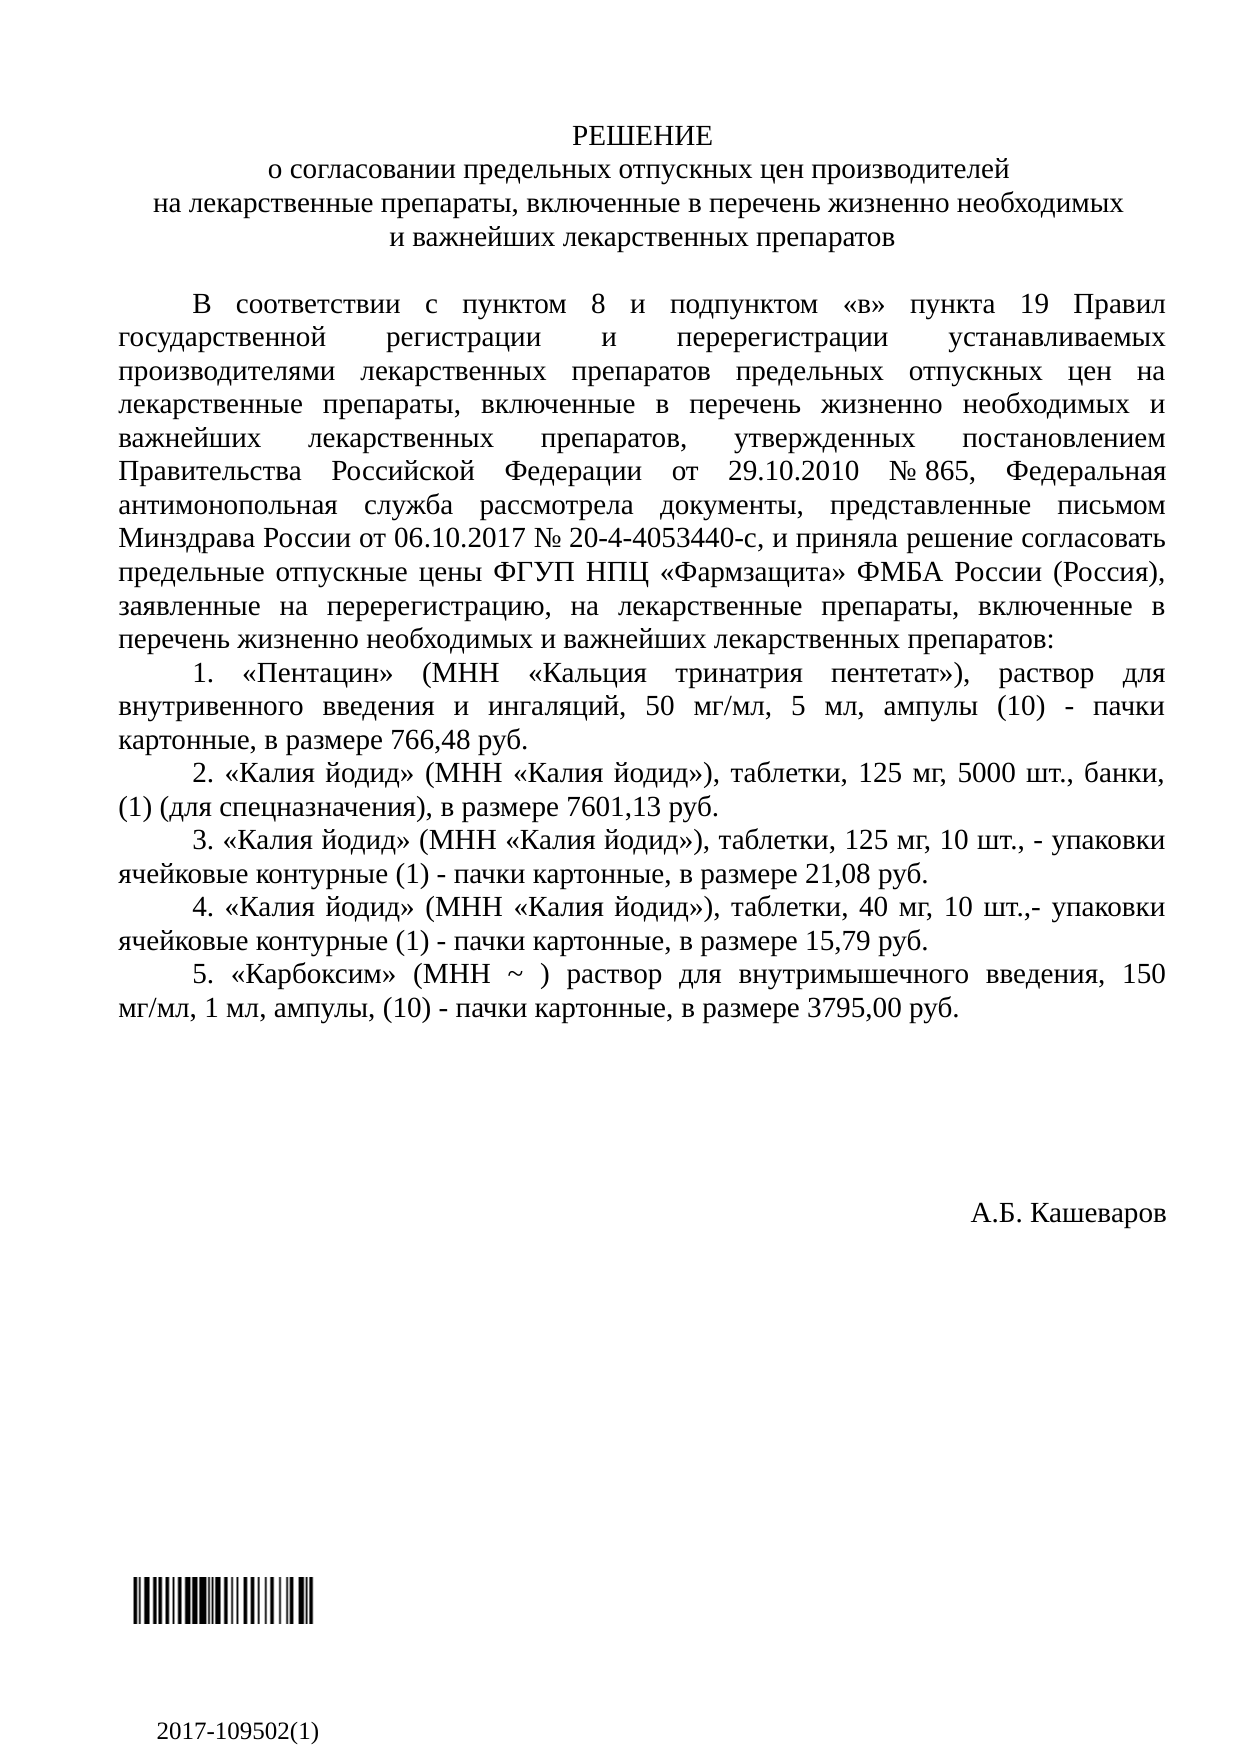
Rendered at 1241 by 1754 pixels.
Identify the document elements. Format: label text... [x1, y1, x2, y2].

text 3. «Калия йодид» (МНН «Калия йодид»), таблетки, 125 мг, 10 шт., - упаковки ячейковые контурные (1) - пачки картонные, в размере 21,08 руб. [118, 822, 1167, 889]
text В соответствии с пунктом 8 и подпунктом «в» пункта 19 Правил государственной регистрации и перерегистрации устанавливаемых производителями лекарственных препаратов предельных отпускных цен на лекарственные препараты, включенные в перечень жизненно необходимых и важнейших лекарственных препаратов, утвержденных постановлением Правительства Российской Федерации от 29.10.2010 № 865, Федеральная антимонопольная служба рассмотрела документы, представленные письмом Минздрава России от 06.10.2017 № 20-4-4053440-с, и приняла решение согласовать предельные отпускные цены ФГУП НПЦ «Фармзащита» ФМБА России (Россия), заявленные на перерегистрацию, на лекарственные препараты, включенные в перечень жизненно необходимых и важнейших лекарственных препаратов: [118, 286, 1167, 655]
text РЕШЕНИЕ [118, 118, 1167, 152]
text о согласовании предельных отпускных цен производителей [118, 152, 1167, 185]
text А.Б. Кашеваров [118, 1195, 1167, 1229]
text 5. «Карбоксим» (МНН ~ ) раствор для внутримышечного введения, 150 мг/мл, 1 мл, ампулы, (10) - пачки картонные, в размере 3795,00 руб. [118, 957, 1167, 1024]
text 2. «Калия йодид» (МНН «Калия йодид»), таблетки, 125 мг, 5000 шт., банки, (1) (для спецназначения), в размере 7601,13 руб. [118, 755, 1167, 822]
text 1. «Пентацин» (МНН «Кальция тринатрия пентетат»), раствор для внутривенного введения и ингаляций, 50 мг/мл, 5 мл, ампулы (10) - пачки картонные, в размере 766,48 руб. [118, 655, 1167, 755]
text на лекарственные препараты, включенные в перечень жизненно необходимых [118, 185, 1167, 219]
text 4. «Калия йодид» (МНН «Калия йодид»), таблетки, 40 мг, 10 шт.,- упаковки ячейковые контурные (1) - пачки картонные, в размере 15,79 руб. [118, 889, 1167, 957]
text и важнейших лекарственных препаратов [118, 219, 1167, 252]
picture [118, 1577, 331, 1624]
